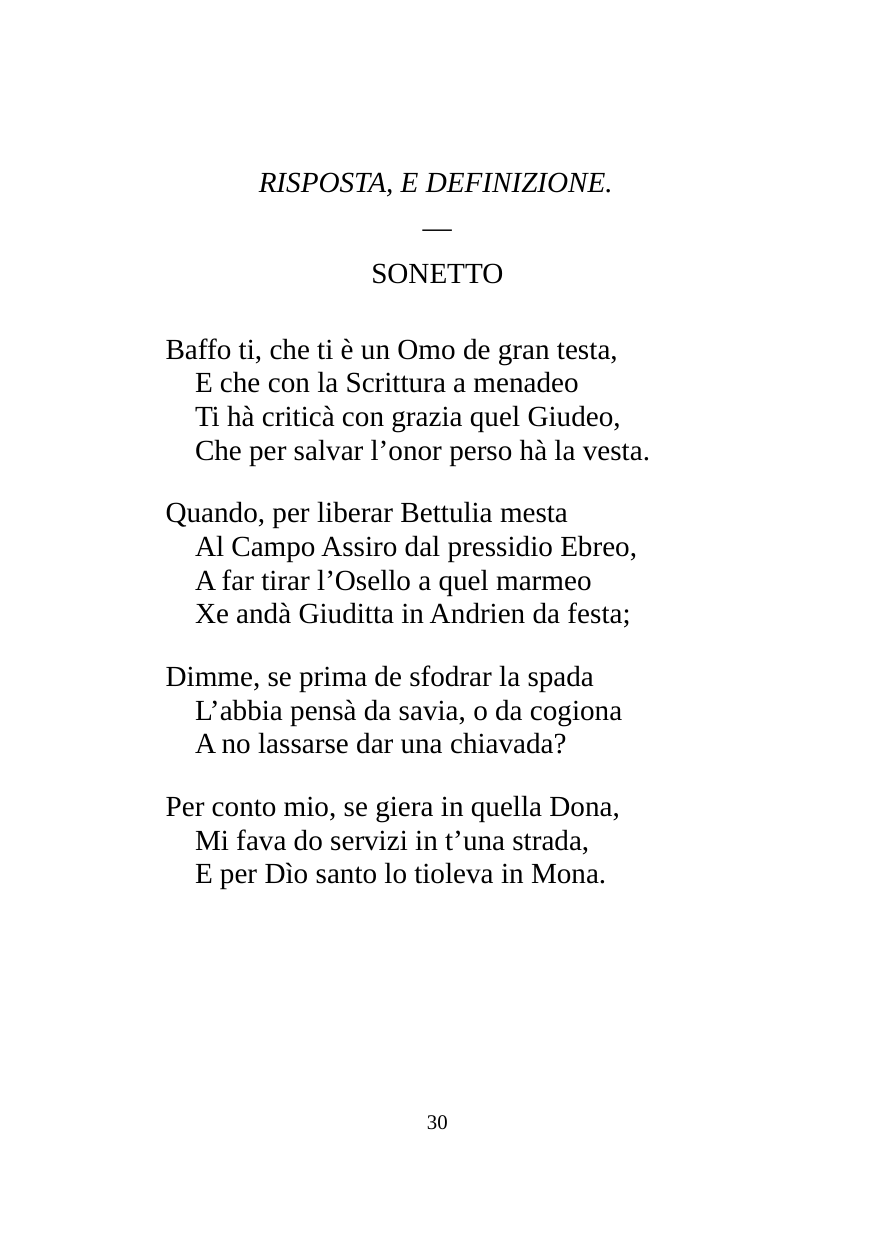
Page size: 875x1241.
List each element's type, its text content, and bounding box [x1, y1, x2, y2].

text — [106, 211, 768, 244]
text Dimme, se prima de sfodrar la spada L’abbia pensà da savia, o da cogiona A no lassarse dar una chiavada? [165, 659, 768, 760]
subtitle RISPOSTA, E DEFINIZIONE. [106, 165, 768, 199]
text Baffo ti, che ti è un Omo de gran testa, E che con la Scrittura a menadeo Ti hà criticà con grazia quel Giudeo, Che per salvar l’onor perso hà la vesta. [165, 332, 768, 466]
text Per conto mio, se giera in quella Dona, Mi fava do servizi in t’una strada, E per Dìo santo lo tioleva in Mona. [165, 789, 768, 890]
text Quando, per liberar Bettulia mesta Al Campo Assiro dal pressidio Ebreo, A far tirar l’Osello a quel marmeo Xe andà Giuditta in Andrien da festa; [165, 496, 768, 630]
text SONETTO [106, 257, 768, 290]
